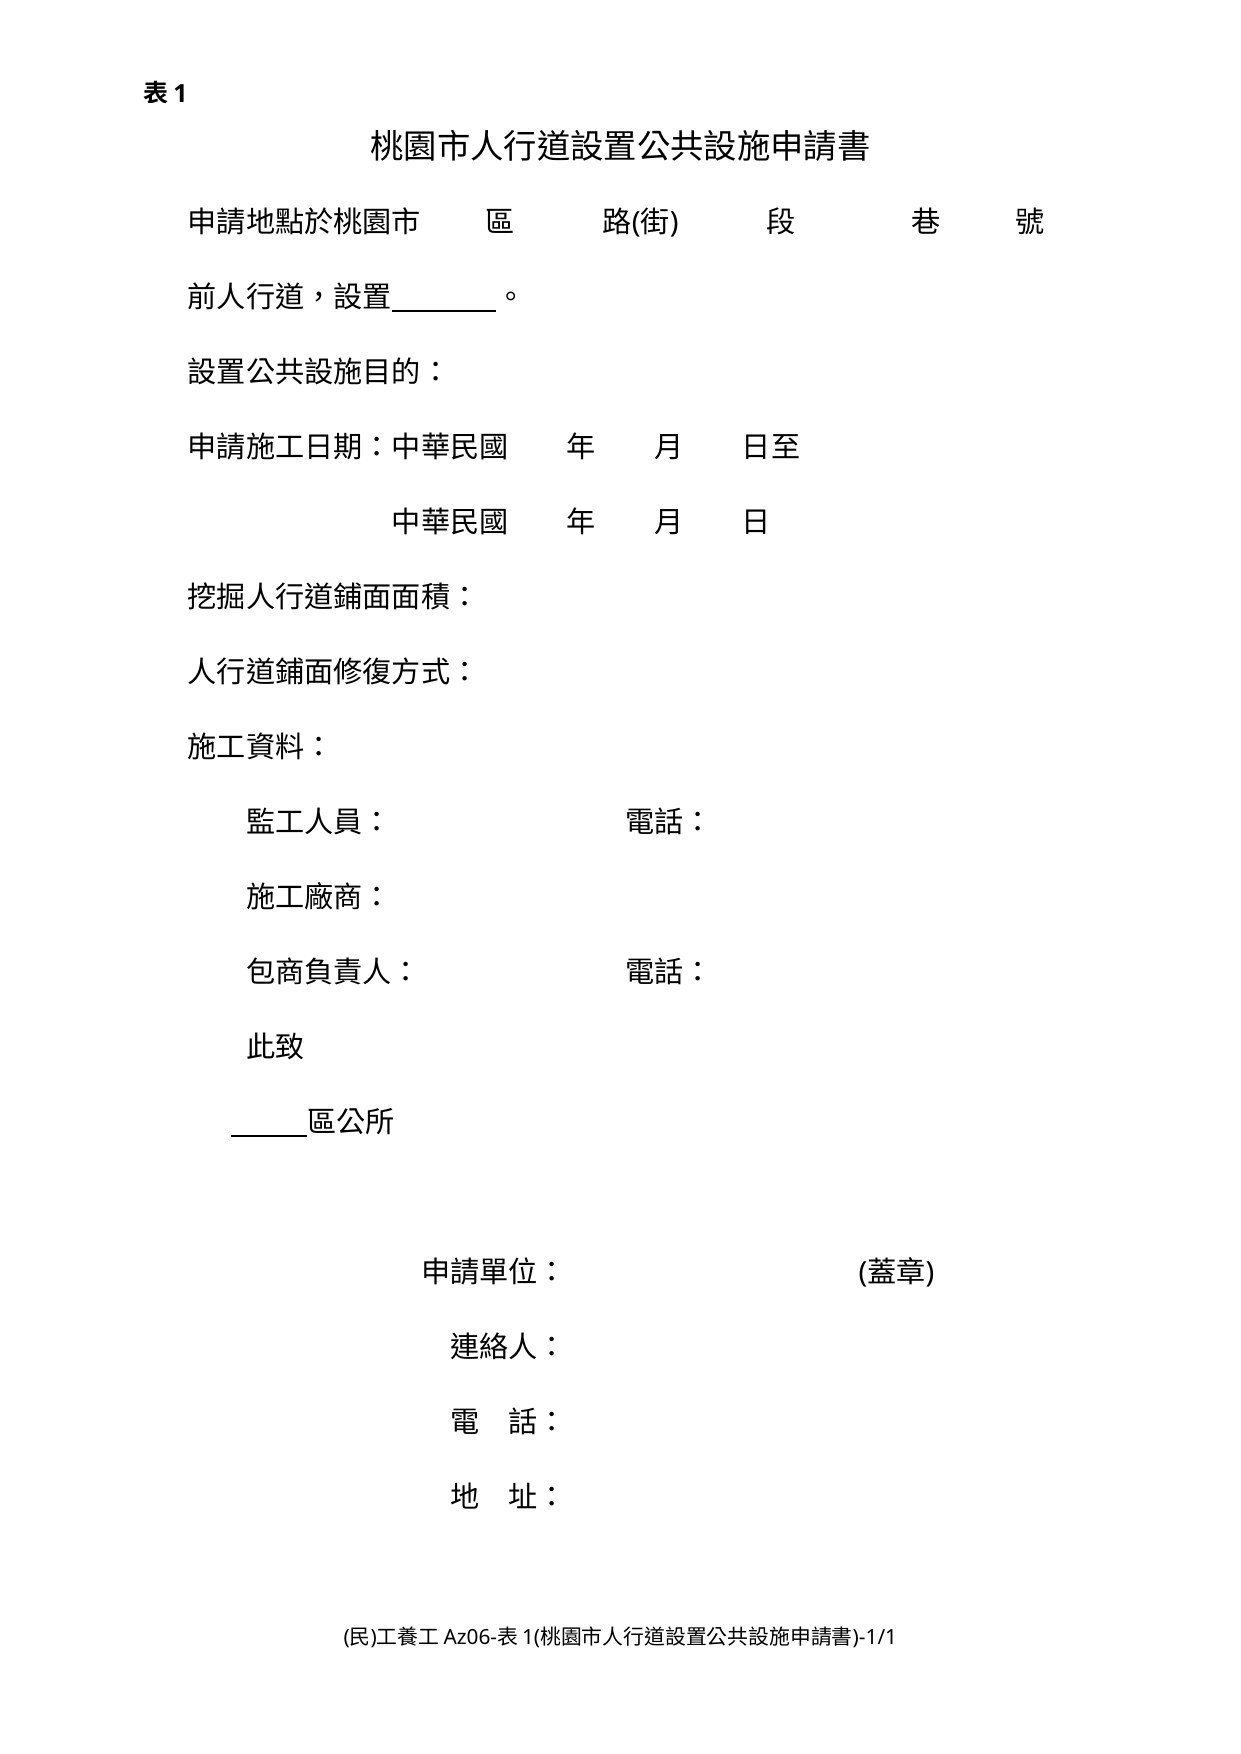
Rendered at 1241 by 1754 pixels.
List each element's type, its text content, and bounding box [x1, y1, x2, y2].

text 電 話： [187, 1382, 1053, 1457]
text 桃園市人行道設置公共設施申請書 [187, 107, 1053, 182]
text 監工人員： 電話： [187, 782, 1053, 857]
text 此致 [187, 1007, 1053, 1082]
text 人行道鋪面修復方式： [187, 632, 1053, 707]
text 中華民國 年 月 日 [187, 482, 1053, 557]
text 連絡人： [187, 1307, 1053, 1382]
text 表1 [143, 74, 205, 103]
text 地 址： [187, 1457, 1053, 1532]
text 施工廠商： [187, 857, 1053, 932]
text 區公所 [187, 1082, 1053, 1157]
text 設置公共設施目的： [187, 332, 1053, 407]
text 施工資料： [187, 707, 1053, 782]
text 挖掘人行道鋪面面積： [187, 557, 1053, 632]
text 申請地點於桃園市 區 路(街) 段 巷 號前人行道，設置 。 [187, 182, 1053, 332]
text 申請單位： (蓋章) [187, 1232, 1053, 1307]
text 包商負責人： 電話： [187, 932, 1053, 1007]
text 申請施工日期：中華民國 年 月 日至 [187, 407, 1053, 482]
